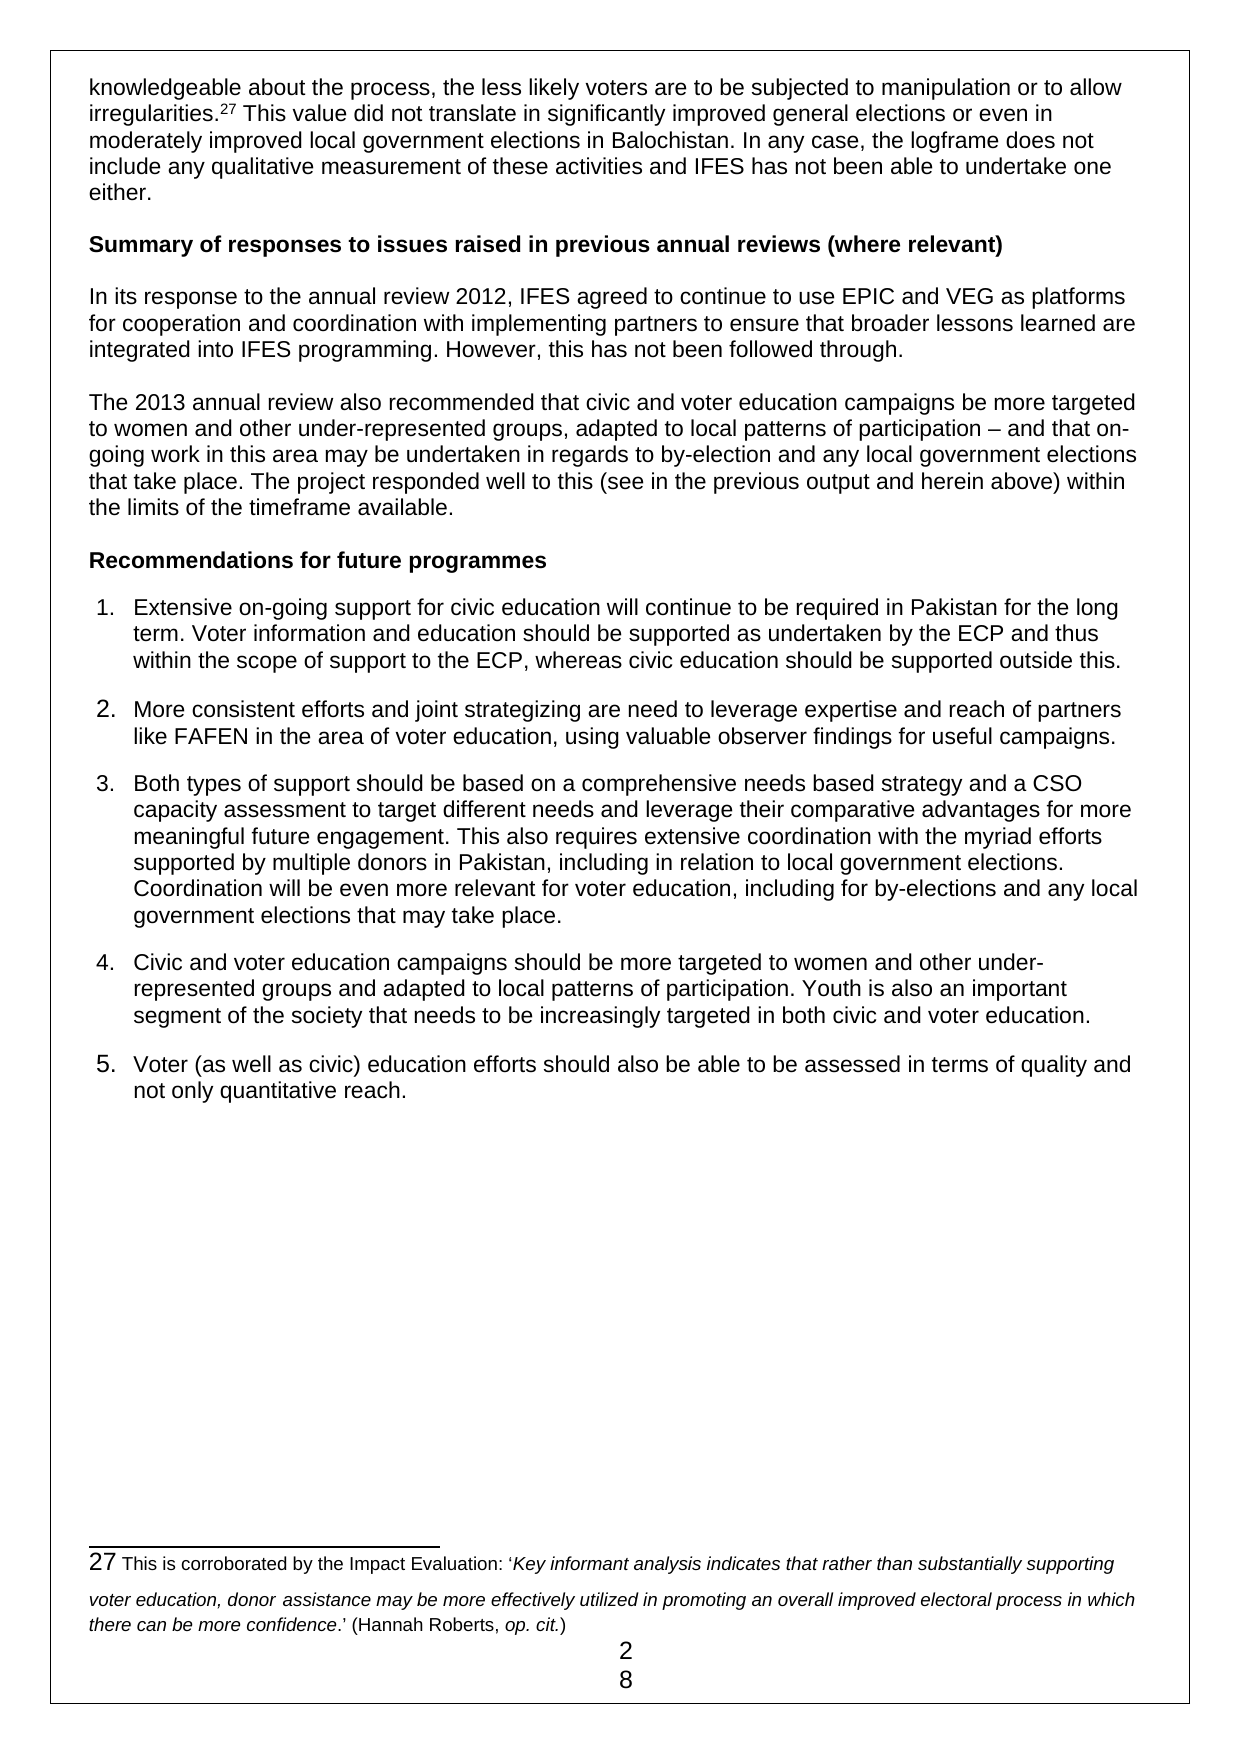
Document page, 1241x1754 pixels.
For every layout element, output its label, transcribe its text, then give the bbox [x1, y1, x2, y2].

text This is corroborated by the Impact Evaluation: ‘Key informant analysis indicates that rather than substantially supporting voter education, donor assistance may be more effectively utilized in promoting an overall improved electoral process in which there can be more confidence.’ (Hannah Roberts, op. cit.) [89, 1547, 1152, 1636]
text knowledgeable about the process, the less likely voters are to be subjected to manipulation or to allow irregularities. This value did not translate in significantly improved general elections or even in moderately improved local government elections in Balochistan. In any case, the logframe does not include any qualitative measurement of these activities and IFES has not been able to undertake one either. [89, 74, 1152, 206]
text The 2013 annual review also recommended that civic and voter education campaigns be more targeted to women and other under-represented groups, adapted to local patterns of participation – and that on-going work in this area may be undertaken in regards to by-election and any local government elections that take place. The project responded well to this (see in the previous output and herein above) within the limits of the timeframe available. [89, 389, 1152, 521]
list Both types of support should be based on a comprehensive needs based strategy and a CSO capacity assessment to target different needs and leverage their comparative advantages for more meaningful future engagement. This also requires extensive coordination with the myriad efforts supported by multiple donors in Pakistan, including in relation to local government elections. Coordination will be even more relevant for voter education, including for by-elections and any local government elections that may take place. [96, 770, 1152, 928]
text In its response to the annual review 2012, IFES agreed to continue to use EPIC and VEG as platforms for cooperation and coordination with implementing partners to ensure that broader lessons learned are integrated into IFES programming. However, this has not been followed through. [89, 283, 1152, 362]
list More consistent efforts and joint strategizing are need to leverage expertise and reach of partners like FAFEN in the area of voter education, using valuable observer findings for useful campaigns. [96, 694, 1152, 749]
text Recommendations for future programmes [89, 547, 1152, 573]
list Extensive on-going support for civic education will continue to be required in Pakistan for the long term. Voter information and education should be supported as undertaken by the ECP and thus within the scope of support to the ECP, whereas civic education should be supported outside this. [96, 594, 1152, 673]
list Voter (as well as civic) education efforts should also be able to be assessed in terms of quality and not only quantitative reach. [96, 1049, 1152, 1104]
list Civic and voter education campaigns should be more targeted to women and other under-represented groups and adapted to local patterns of participation. Youth is also an important segment of the society that needs to be increasingly targeted in both civic and voter education. [96, 949, 1152, 1028]
text Summary of responses to issues raised in previous annual reviews (where relevant) [89, 231, 1152, 257]
